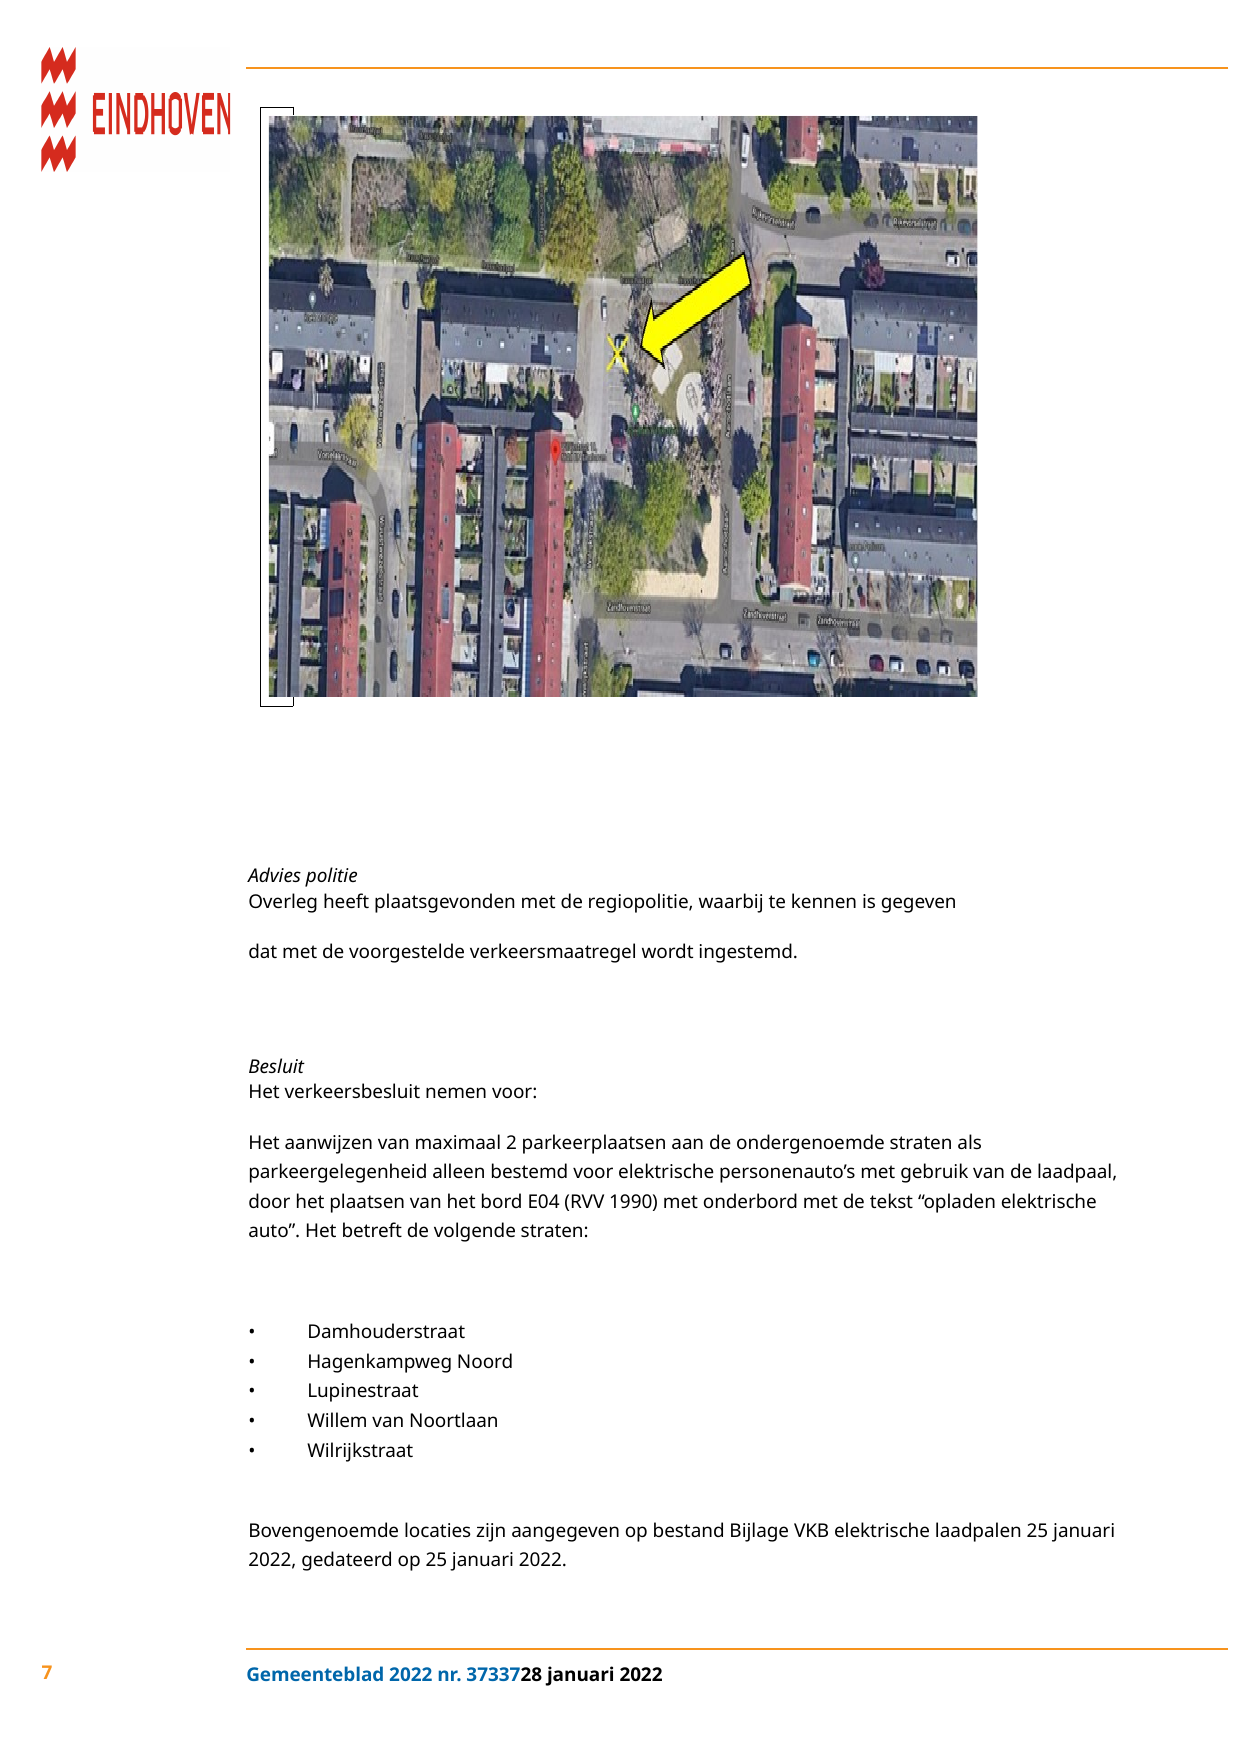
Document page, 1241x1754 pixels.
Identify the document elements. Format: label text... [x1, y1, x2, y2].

text Besluit [248, 1053, 1152, 1078]
text Het aanwijzen van maximaal 2 parkeerplaatsen aan de ondergenoemde straten als parkeergelegenheid alleen bestemd voor elektrische personenauto’s met gebruik van de laadpaal, door het plaatsen van het bord E04 (RVV 1990) met onderbord met de tekst “opladen elektrische auto”. Het betreft de volgende straten: [248, 1129, 1152, 1243]
text Bovengenoemde locaties zijn aangegeven op bestand Bijlage VKB elektrische laadpalen 25 januari 2022, gedateerd op 25 januari 2022. [248, 1517, 1152, 1572]
text dat met de voorgestelde verkeersmaatregel wordt ingestemd. [248, 938, 1152, 964]
text Advies politie [248, 862, 1152, 888]
text Overleg heeft plaatsgevonden met de regiopolitie, waarbij te kennen is gegeven [248, 888, 1152, 914]
list Wilrijkstraat [248, 1437, 1152, 1463]
picture [41, 47, 231, 172]
picture [268, 115, 978, 697]
list Damhouderstraat [248, 1318, 1152, 1344]
list Lupinestraat [248, 1378, 1152, 1403]
list Hagenkampweg Noord [248, 1348, 1152, 1374]
list Willem van Noortlaan [248, 1407, 1152, 1433]
text Het verkeersbesluit nemen voor: [248, 1078, 1152, 1104]
